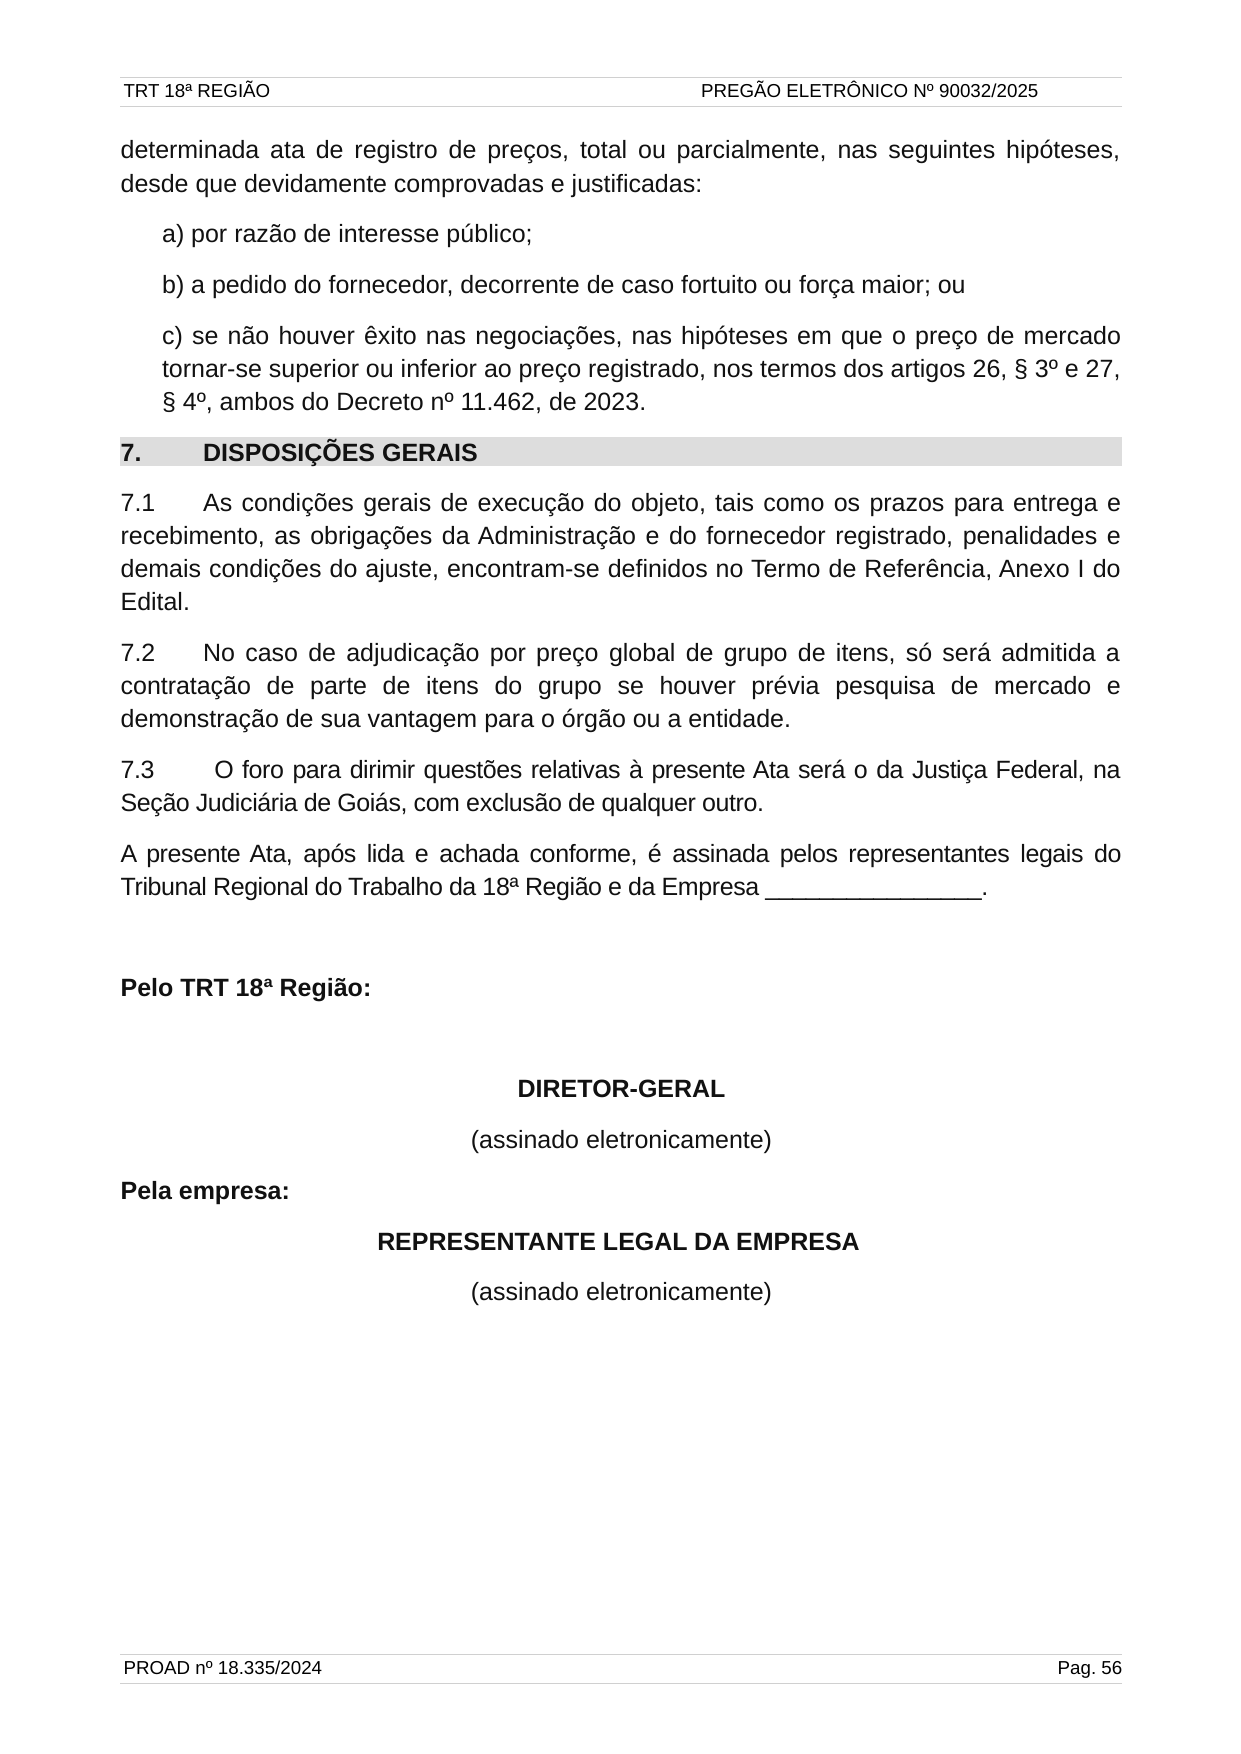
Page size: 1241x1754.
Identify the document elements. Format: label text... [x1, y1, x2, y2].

text REPRESENTANTE LEGAL DA EMPRESA [120, 1227, 1122, 1255]
text A presente Ata, após lida e achada conforme, é assinada pelos representantes legais do Tribunal Regional do Trabalho da 18ª Região e da Empresa ________________. [120, 838, 1122, 900]
list 7. DISPOSIÇÕES GERAIS [120, 437, 1122, 466]
text DIRETOR-GERAL [120, 1074, 1122, 1103]
text (assinado eletronicamente) [120, 1125, 1122, 1154]
list 7.2 No caso de adjudicação por preço global de grupo de itens, só será admitida a contratação de parte de itens do grupo se houver prévia pesquisa de mercado e demonstração de sua vantagem para o órgão ou a entidade. [120, 638, 1122, 733]
list c) se não houver êxito nas negociações, nas hipóteses em que o preço de mercado tornar-se superior ou inferior ao preço registrado, nos termos dos artigos 26, § 3º e 27, § 4º, ambos do Decreto nº 11.462, de 2023. [162, 321, 1122, 416]
text Pela empresa: [120, 1176, 1122, 1205]
list determinada ata de registro de preços, total ou parcialmente, nas seguintes hipóteses, desde que devidamente comprovadas e justificadas: [120, 136, 1122, 197]
text Pelo TRT 18ª Região: [120, 973, 1122, 1002]
list b) a pedido do fornecedor, decorrente de caso fortuito ou força maior; ou [162, 270, 1122, 299]
text 7.3 O foro para dirimir questões relativas à presente Ata será o da Justiça Federal, na Seção Judiciária de Goiás, com exclusão de qualquer outro. [120, 755, 1122, 817]
text (assinado eletronicamente) [120, 1277, 1122, 1306]
list a) por razão de interesse público; [162, 219, 1122, 248]
list 7.1 As condições gerais de execução do objeto, tais como os prazos para entrega e recebimento, as obrigações da Administração e do fornecedor registrado, penalidades e demais condições do ajuste, encontram-se definidos no Termo de Referência, Anexo I do Edital. [120, 488, 1122, 616]
